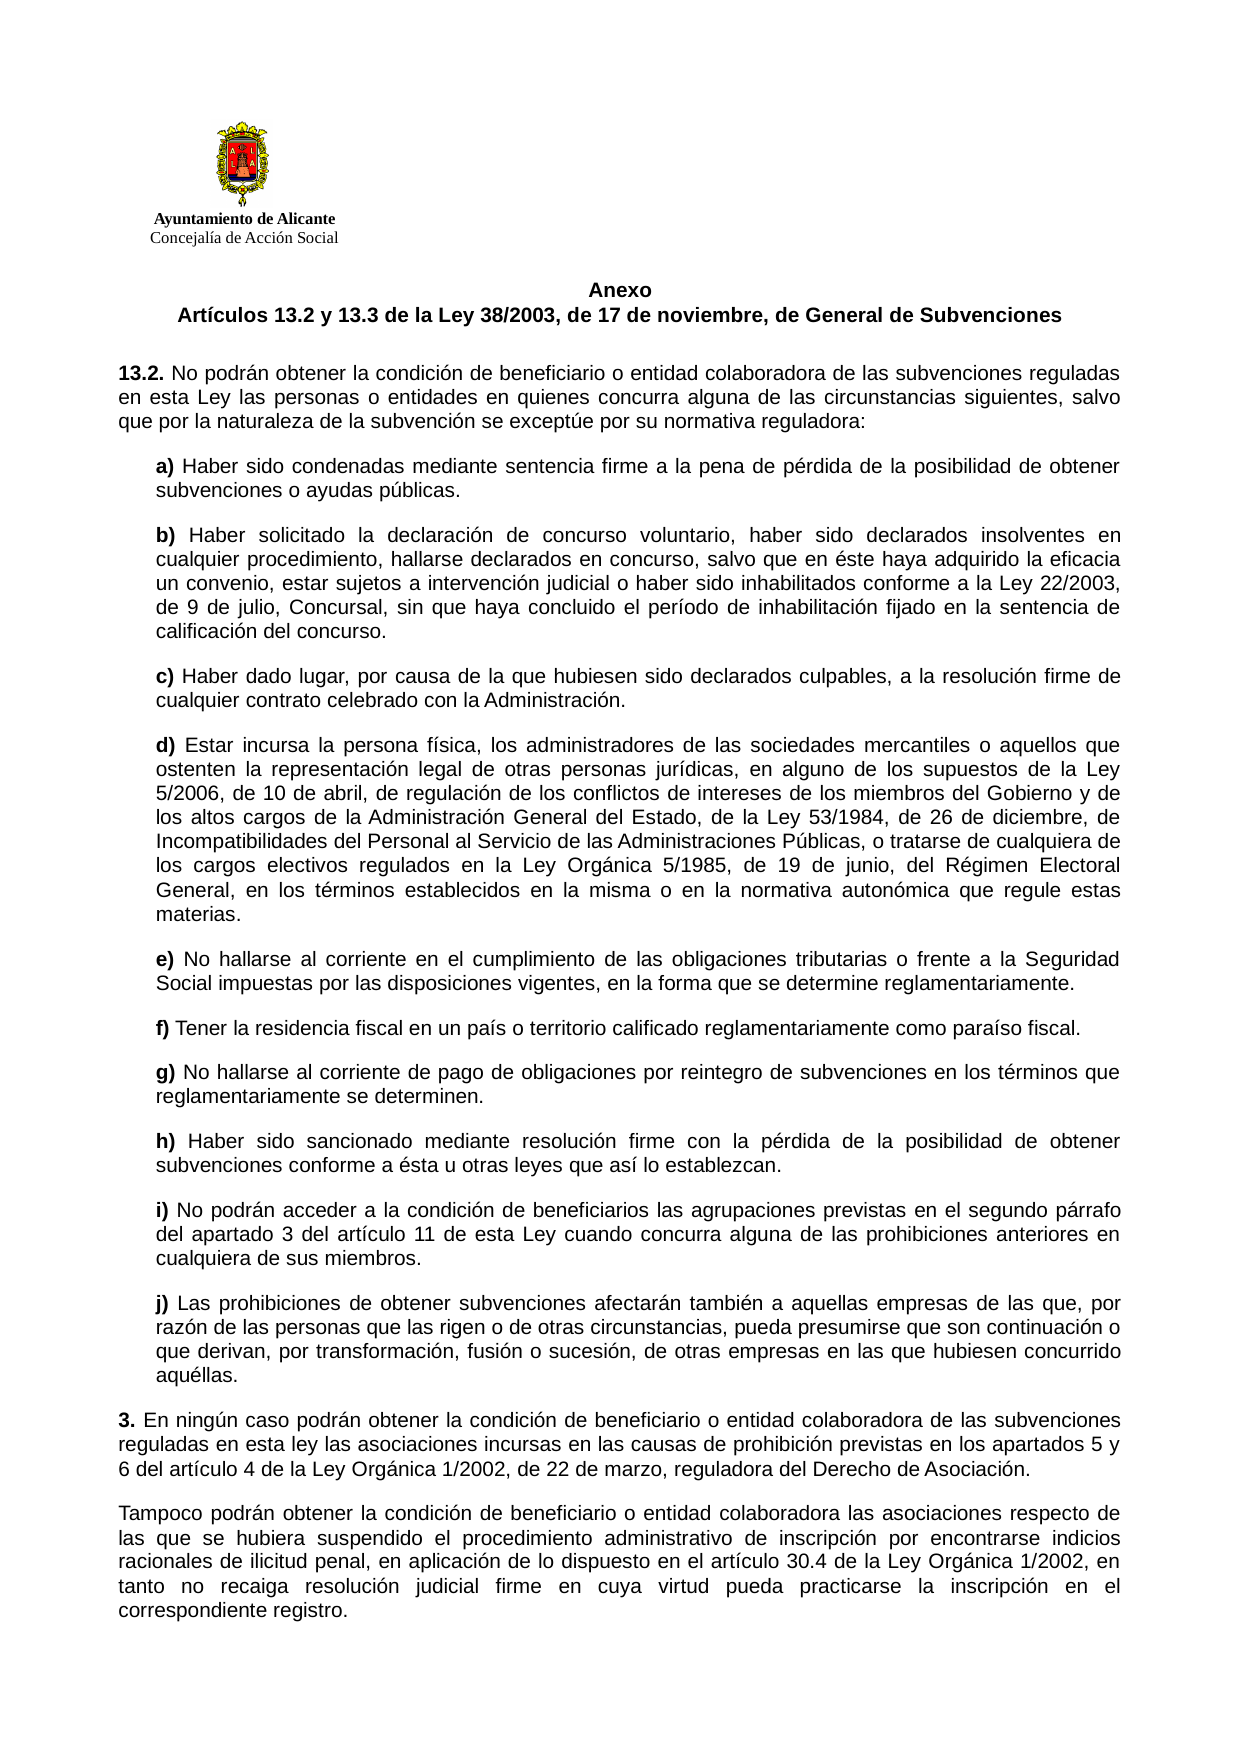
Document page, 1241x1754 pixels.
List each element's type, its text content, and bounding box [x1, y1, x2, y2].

text j) Las prohibiciones de obtener subvenciones afectarán también a aquellas empresas de las que, por razón de las personas que las rigen o de otras circunstancias, pueda presumirse que son continuación o que derivan, por transformación, fusión o sucesión, de otras empresas en las que hubiesen concurrido aquéllas. [156, 1291, 1122, 1387]
text 13.2. No podrán obtener la condición de beneficiario o entidad colaboradora de las subvenciones reguladas en esta Ley las personas o entidades en quienes concurra alguna de las circunstancias siguientes, salvo que por la naturaleza de la subvención se exceptúe por su normativa reguladora: [118, 361, 1122, 433]
text b) Haber solicitado la declaración de concurso voluntario, haber sido declarados insolventes en cualquier procedimiento, hallarse declarados en concurso, salvo que en éste haya adquirido la eficacia un convenio, estar sujetos a intervención judicial o haber sido inhabilitados conforme a la Ley 22/2003, de 9 de julio, Concursal, sin que haya concluido el período de inhabilitación fijado en la sentencia de calificación del concurso. [156, 523, 1122, 643]
text c) Haber dado lugar, por causa de la que hubiesen sido declarados culpables, a la resolución firme de cualquier contrato celebrado con la Administración. [156, 664, 1122, 712]
text e) No hallarse al corriente en el cumplimiento de las obligaciones tributarias o frente a la Seguridad Social impuestas por las disposiciones vigentes, en la forma que se determine reglamentariamente. [156, 946, 1122, 994]
text Tampoco podrán obtener la condición de beneficiario o entidad colaboradora las asociaciones respecto de las que se hubiera suspendido el procedimiento administrativo de inscripción por encontrarse indicios racionales de ilicitud penal, en aplicación de lo dispuesto en el artículo 30.4 de la Ley Orgánica 1/2002, en tanto no recaiga resolución judicial firme en cuya virtud pueda practicarse la inscripción en el correspondiente registro. [118, 1501, 1122, 1622]
text h) Haber sido sancionado mediante resolución firme con la pérdida de la posibilidad de obtener subvenciones conforme a ésta u otras leyes que así lo establezcan. [156, 1129, 1122, 1177]
text 3. En ningún caso podrán obtener la condición de beneficiario o entidad colaboradora de las subvenciones reguladas en esta ley las asociaciones incursas en las causas de prohibición previstas en los apartados 5 y 6 del artículo 4 de la Ley Orgánica 1/2002, de 22 de marzo, reguladora del Derecho de Asociación. [118, 1408, 1122, 1481]
text d) Estar incursa la persona física, los administradores de las sociedades mercantiles o aquellos que ostenten la representación legal de otras personas jurídicas, en alguno de los supuestos de la Ley 5/2006, de 10 de abril, de regulación de los conflictos de intereses de los miembros del Gobierno y de los altos cargos de la Administración General del Estado, de la Ley 53/1984, de 26 de diciembre, de Incompatibilidades del Personal al Servicio de las Administraciones Públicas, o tratarse de cualquiera de los cargos electivos regulados en la Ley Orgánica 5/1985, de 19 de junio, del Régimen Electoral General, en los términos establecidos en la misma o en la normativa autonómica que regule estas materias. [156, 733, 1122, 926]
text Artículos 13.2 y 13.3 de la Ley 38/2003, de 17 de noviembre, de General de Subvenciones [118, 302, 1122, 327]
text a) Haber sido condenadas mediante sentencia firme a la pena de pérdida de la posibilidad de obtener subvenciones o ayudas públicas. [156, 454, 1122, 502]
text g) No hallarse al corriente de pago de obligaciones por reintegro de subvenciones en los términos que reglamentariamente se determinen. [156, 1060, 1122, 1108]
text Anexo [118, 278, 1122, 302]
text i) No podrán acceder a la condición de beneficiarios las agrupaciones previstas en el segundo párrafo del apartado 3 del artículo 11 de esta Ley cuando concurra alguna de las prohibiciones anteriores en cualquiera de sus miembros. [156, 1198, 1122, 1270]
text f) Tener la residencia fiscal en un país o territorio calificado reglamentariamente como paraíso fiscal. [156, 1015, 1122, 1039]
